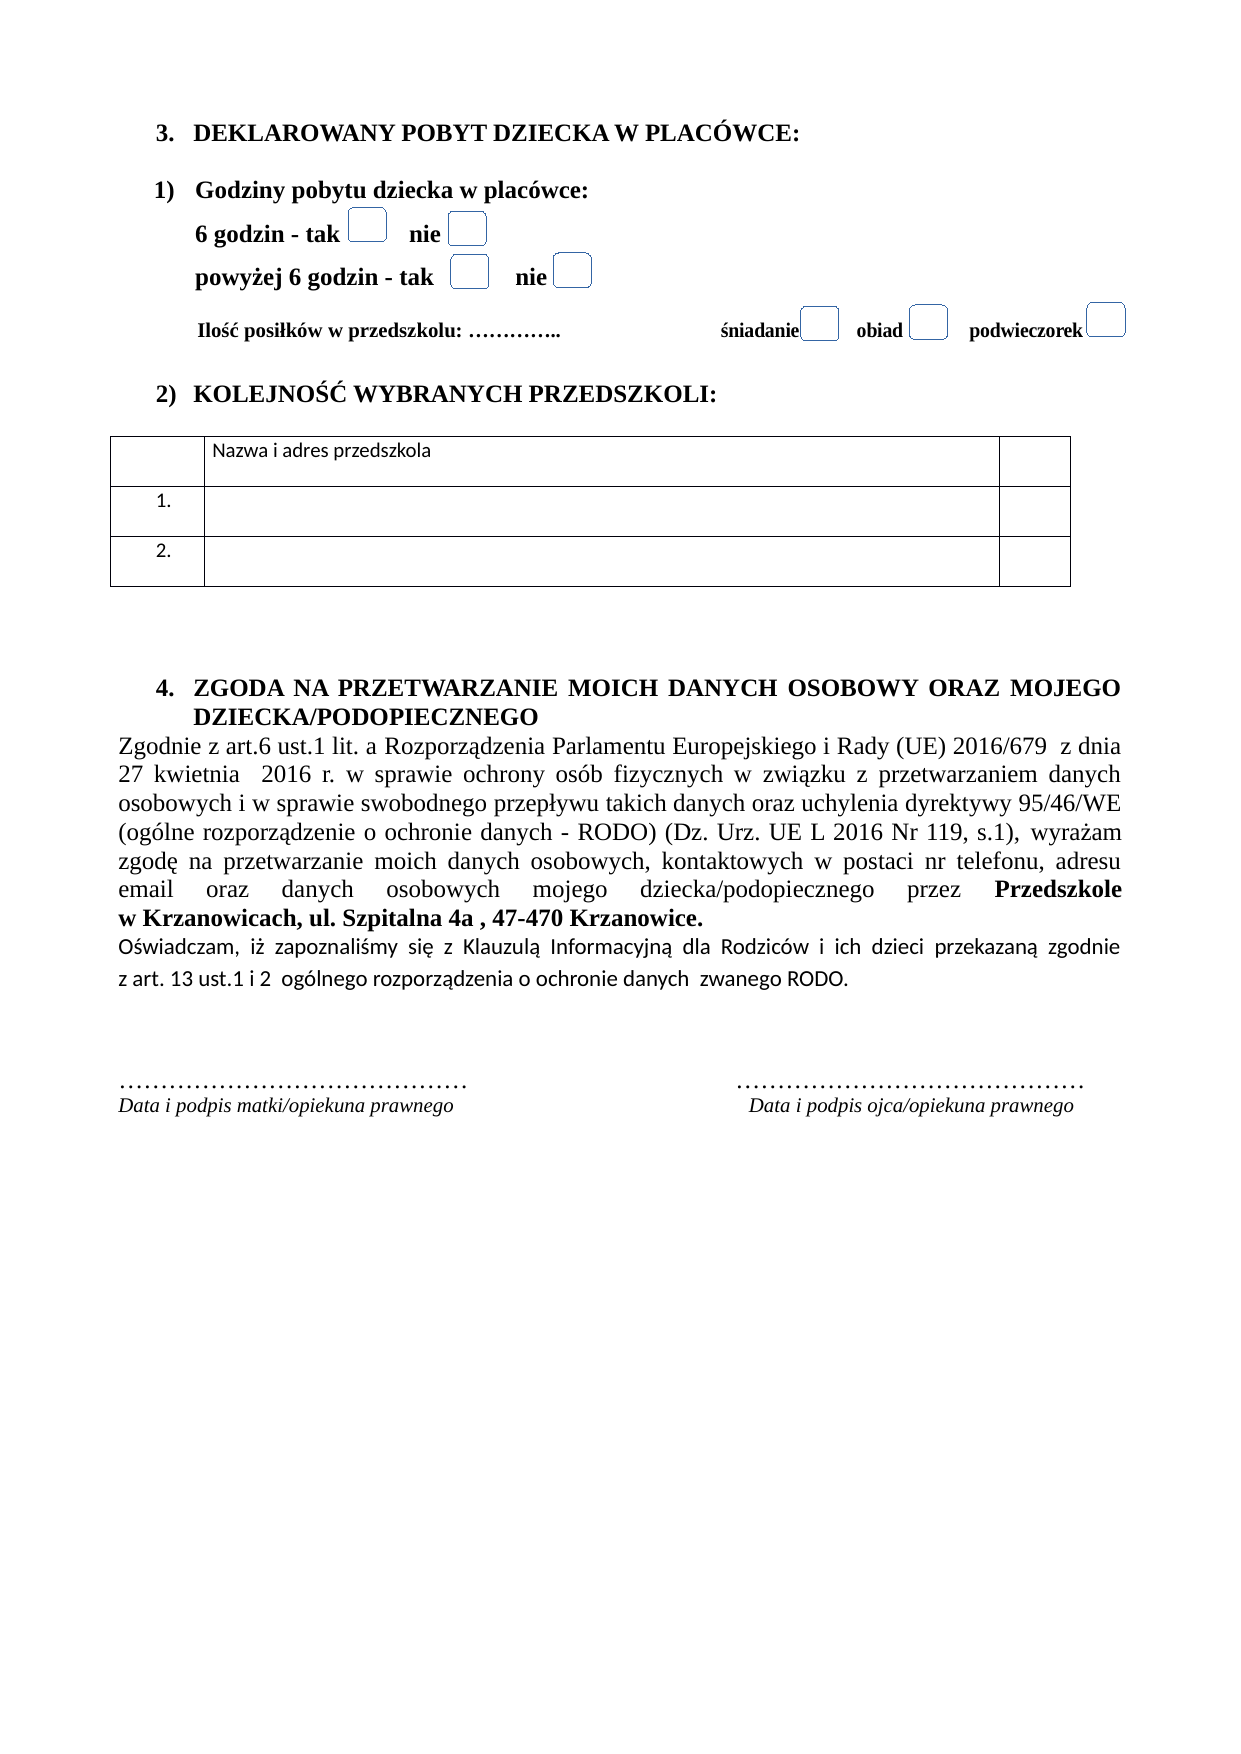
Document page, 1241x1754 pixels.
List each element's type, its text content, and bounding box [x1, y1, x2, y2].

list KOLEJNOŚĆ WYBRANYCH PRZEDSZKOLI: [156, 379, 1122, 407]
text Ilość posiłków w przedszkolu: ………….. śniadanie obiad podwieczorek [129, 318, 1122, 342]
table_cell [1000, 537, 1070, 586]
table_cell [205, 537, 999, 586]
list DEKLAROWANY POBYT DZIECKA W PLACÓWCE: [156, 118, 1122, 147]
table_cell [111, 537, 204, 586]
table_header [111, 437, 204, 486]
list powyżej 6 godzin - tak nie [195, 262, 1122, 291]
list 6 godzin - tak nie [153, 219, 1122, 247]
table_header Nazwa i adres przedszkola [205, 437, 999, 486]
text Zgodnie z art.6 ust.1 lit. a Rozporządzenia Parlamentu Europejskiego i Rady (UE) 2016/679 z dnia 27 kwietnia 2016 r. w sprawie ochrony osób fizycznych w związku z przetwarzaniem danych osobowych i w sprawie swobodnego przepływu takich danych oraz uchylenia dyrektywy 95/46/WE (ogólne rozporządzenie o ochronie danych - RODO) (Dz. Urz. UE L 2016 Nr 119, s.1), wyrażam zgodę na przetwarzanie moich danych osobowych, kontaktowych w postaci nr telefonu, adresu email oraz danych osobowych mojego dziecka/podopiecznego przez Przedszkole w Krzanowicach, ul. Szpitalna 4a , 47-470 Krzanowice. [118, 731, 1122, 932]
list ZGODA NA PRZETWARZANIE MOICH DANYCH OSOBOWY ORAZ MOJEGO DZIECKA/PODOPIECZNEGO [156, 673, 1122, 731]
table_cell [111, 487, 204, 536]
table_cell [205, 487, 999, 536]
text …………………………………… …………………………………… [118, 1065, 1122, 1093]
list Godziny pobytu dziecka w placówce: [153, 176, 1122, 204]
table_cell [1000, 487, 1070, 536]
text Data i podpis matki/opiekuna prawnego Data i podpis ojca/opiekuna prawnego [118, 1093, 1122, 1117]
table_header [1000, 437, 1070, 486]
text Oświadczam, iż zapoznaliśmy się z Klauzulą Informacyjną dla Rodziców i ich dzieci przekazaną zgodnie z art. 13 ust.1 i 2 ogólnego rozporządzenia o ochronie danych zwanego RODO. [118, 932, 1122, 992]
